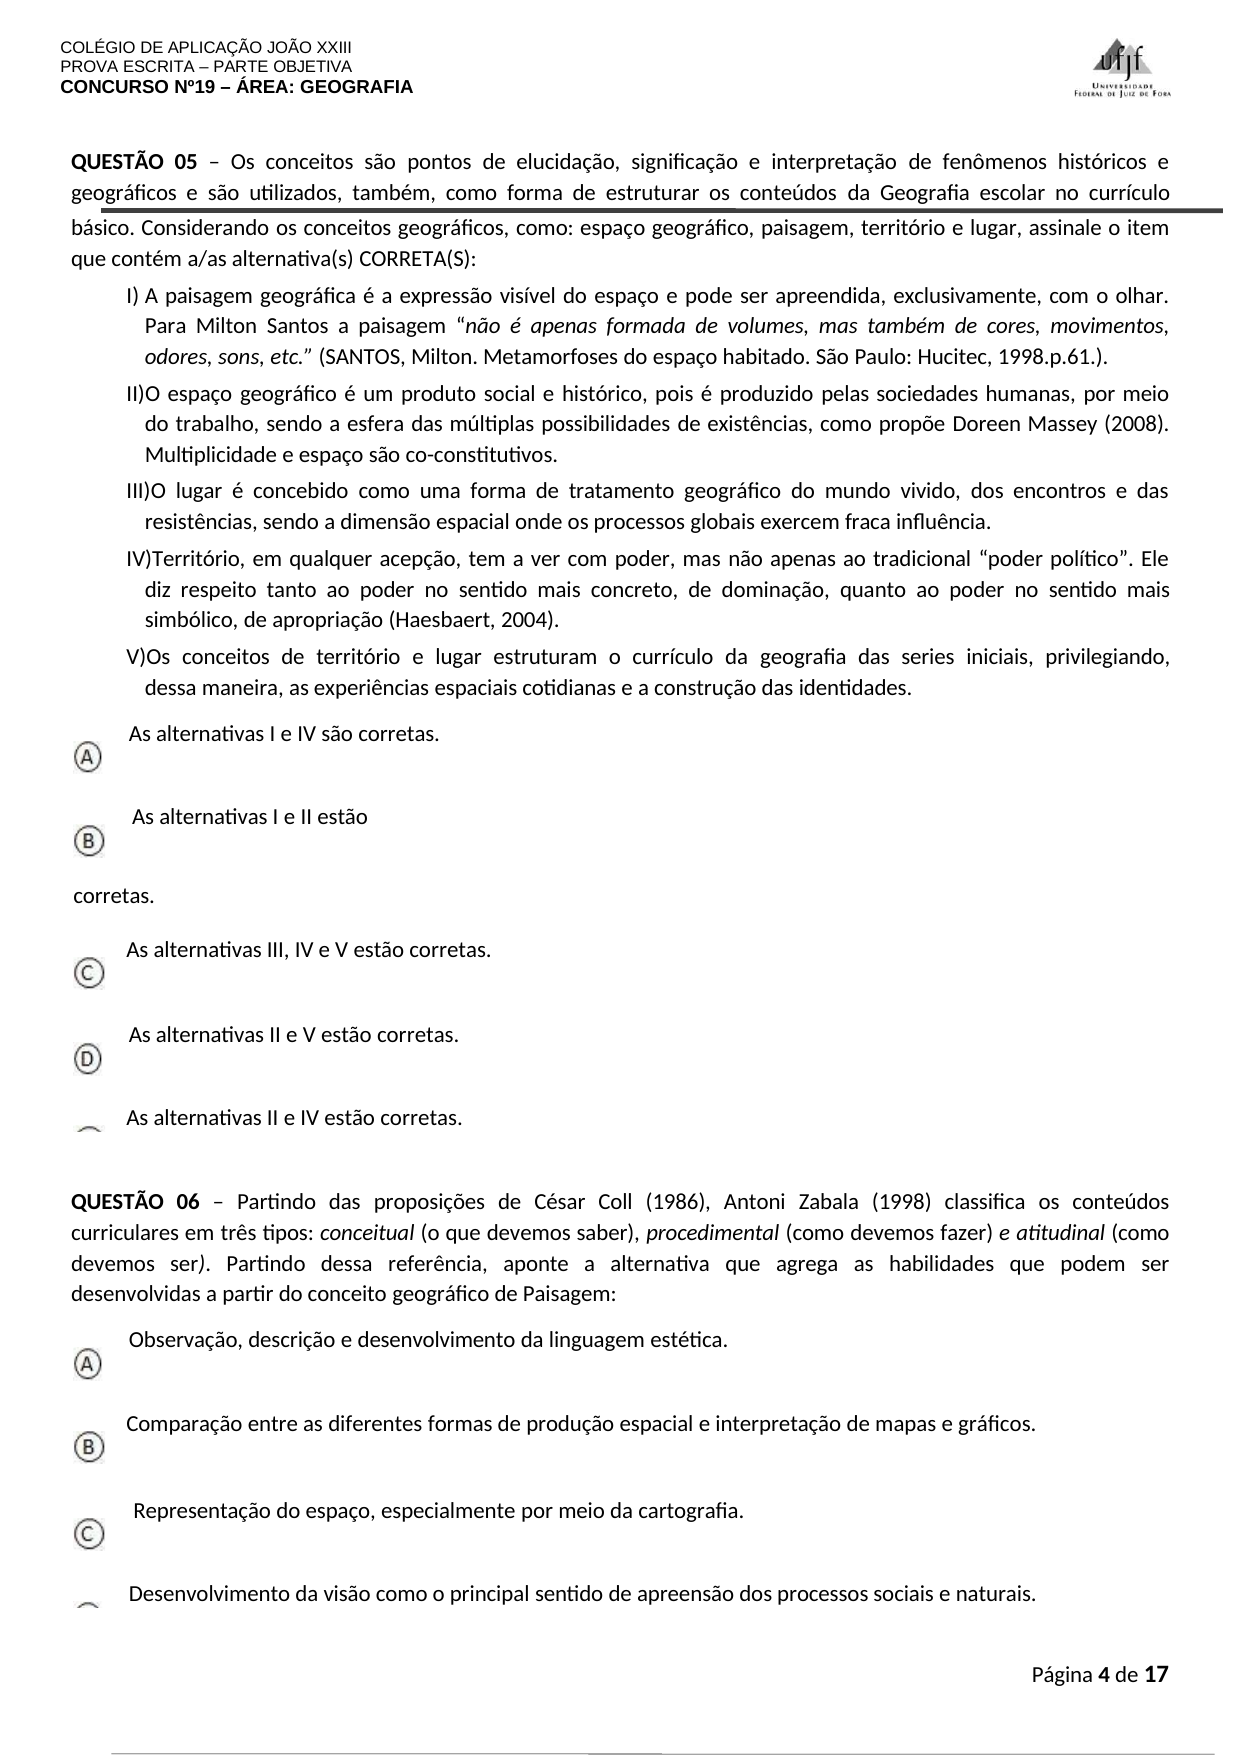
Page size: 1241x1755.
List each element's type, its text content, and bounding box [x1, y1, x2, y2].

list O lugar é concebido como uma forma de tratamento geográfico do mundo vivido, dos encontros e das resistências, sendo a dimensão espacial onde os processos globais exercem fraca influência. [126, 476, 1169, 535]
text Observação, descrição e desenvolvimento da linguagem estética. [73, 1326, 1193, 1380]
text QUESTÃO 06 – Partindo das proposições de César Coll (1986), Antoni Zabala (1998) classifica os conteúdos curriculares em três tipos: conceitual (o que devemos saber), procedimental (como devemos fazer) e atitudinal (como devemos ser). Partindo dessa referência, aponte a alternativa que agrega as habilidades que podem ser desenvolvidas a partir do conceito geográfico de Paisagem: [71, 1187, 1170, 1308]
text As alternativas II e IV estão corretas. [73, 1100, 1193, 1132]
text As alternativas III, IV e V estão corretas. As alternativas II e V estão corretas. [73, 935, 519, 1075]
list O espaço geográfico é um produto social e histórico, pois é produzido pelas sociedades humanas, por meio do trabalho, sendo a esfera das múltiplas possibilidades de existências, como propõe Doreen Massey (2008). Multiplicidade e espaço são co-constitutivos. [126, 379, 1170, 468]
text Comparação entre as diferentes formas de produção espacial e interpretação de mapas e gráficos. Representação do espaço, especialmente por meio da cartografia. [73, 1409, 1045, 1551]
list Território, em qualquer acepção, tem a ver com poder, mas não apenas ao tradicional “poder político”. Ele diz respeito tanto ao poder no sentido mais concreto, de dominação, quanto ao poder no sentido mais simbólico, de apropriação (Haesbaert, 2004). [126, 544, 1170, 633]
text Desenvolvimento da visão como o principal sentido de apreensão dos processos sociais e naturais. [73, 1576, 1193, 1608]
text As alternativas I e IV são corretas. As alternativas I e II estão corretas. [73, 719, 454, 909]
text QUESTÃO 05 – Os conceitos são pontos de elucidação, significação e interpretação de fenômenos históricos e geográficos e são utilizados, também, como forma de estruturar os conteúdos da Geografia escolar no currículo básico. Considerando os conceitos geográficos, como: espaço geográfico, paisagem, território e lugar, assinale o item que contém a/as alternativa(s) CORRETA(S): [71, 147, 1170, 272]
list A paisagem geográfica é a expressão visível do espaço e pode ser apreendida, exclusivamente, com o olhar. Para Milton Santos a paisagem “não é apenas formada de volumes, mas também de cores, movimentos, odores, sons, etc.” (SANTOS, Milton. Metamorfoses do espaço habitado. São Paulo: Hucitec, 1998.p.61.). [126, 281, 1170, 370]
list Os conceitos de território e lugar estruturam o currículo da geografia das series iniciais, privilegiando, dessa maneira, as experiências espaciais cotidianas e a construção das identidades. [126, 642, 1170, 701]
